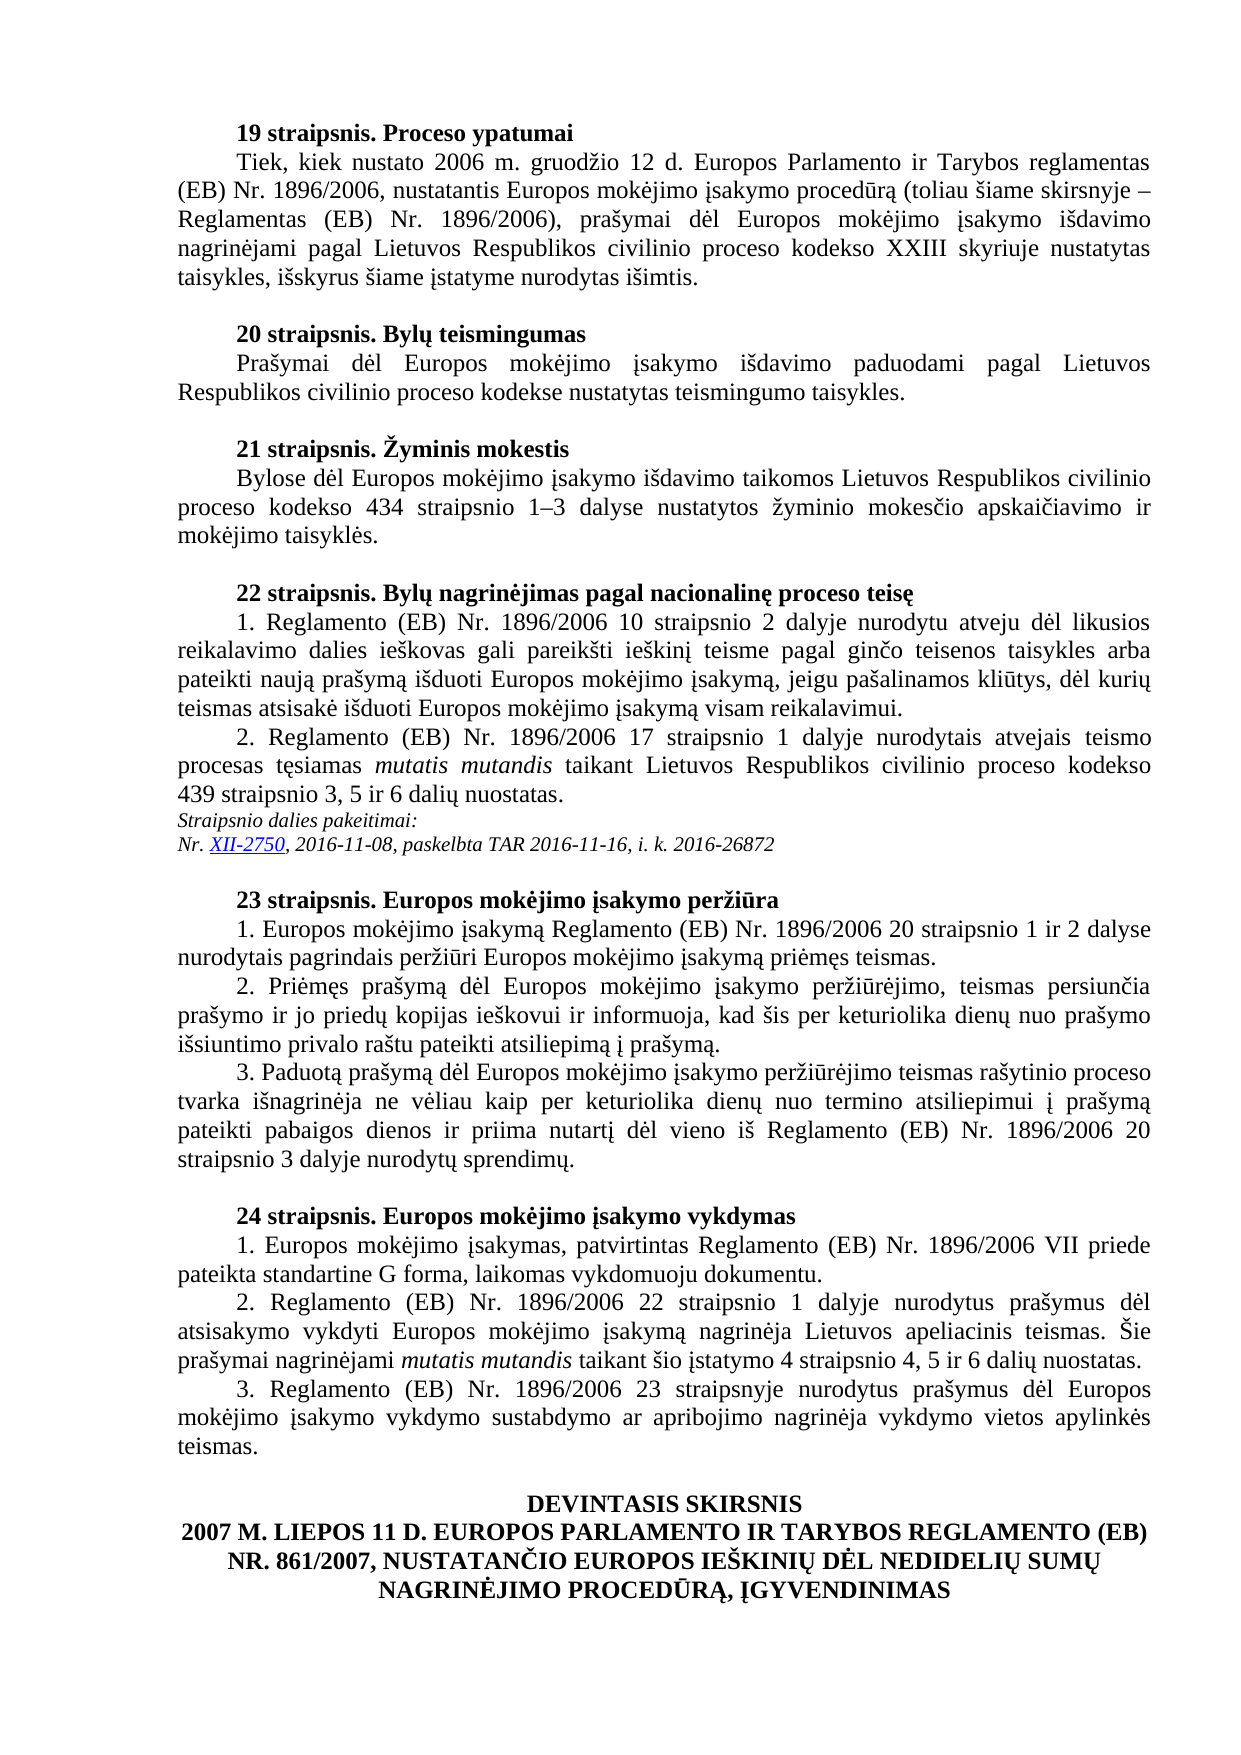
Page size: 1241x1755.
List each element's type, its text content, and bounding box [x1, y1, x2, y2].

text 1. Europos mokėjimo įsakymą Reglamento (EB) Nr. 1896/2006 20 straipsnio 1 ir 2 dalyse nurodytais pagrindais peržiūri Europos mokėjimo įsakymą priėmęs teismas. [177, 914, 1152, 971]
text 22 straipsnis. Bylų nagrinėjimas pagal nacionalinę proceso teisę [177, 578, 1152, 607]
text 1. Reglamento (EB) Nr. 1896/2006 10 straipsnio 2 dalyje nurodytu atveju dėl likusios reikalavimo dalies ieškovas gali pareikšti ieškinį teisme pagal ginčo teisenos taisykles arba pateikti naują prašymą išduoti Europos mokėjimo įsakymą, jeigu pašalinamos kliūtys, dėl kurių teismas atsisakė išduoti Europos mokėjimo įsakymą visam reikalavimui. [177, 607, 1152, 722]
text 3. Reglamento (EB) Nr. 1896/2006 23 straipsnyje nurodytus prašymus dėl Europos mokėjimo įsakymo vykdymo sustabdymo ar apribojimo nagrinėja vykdymo vietos apylinkės teismas. [177, 1374, 1152, 1460]
text 20 straipsnis. Bylų teismingumas [177, 319, 1152, 348]
text 24 straipsnis. Europos mokėjimo įsakymo vykdymas [177, 1201, 1152, 1230]
text Prašymai dėl Europos mokėjimo įsakymo išdavimo paduodami pagal Lietuvos Respublikos civilinio proceso kodekse nustatytas teismingumo taisykles. [177, 348, 1152, 406]
text 1. Europos mokėjimo įsakymas, patvirtintas Reglamento (EB) Nr. 1896/2006 VII priede pateikta standartine G forma, laikomas vykdomuoju dokumentu. [177, 1230, 1152, 1287]
text Bylose dėl Europos mokėjimo įsakymo išdavimo taikomos Lietuvos Respublikos civilinio proceso kodekso 434 straipsnio 1–3 dalyse nustatytos žyminio mokesčio apskaičiavimo ir mokėjimo taisyklės. [177, 463, 1152, 549]
text 2. Reglamento (EB) Nr. 1896/2006 22 straipsnio 1 dalyje nurodytus prašymus dėl atsisakymo vykdyti Europos mokėjimo įsakymą nagrinėja Lietuvos apeliacinis teismas. Šie prašymai nagrinėjami mutatis mutandis taikant šio įstatymo 4 straipsnio 4, 5 ir 6 dalių nuostatas. [177, 1287, 1152, 1374]
text DEVINTASIS SKIRSNIS [177, 1489, 1152, 1517]
text Straipsnio dalies pakeitimai: [177, 808, 1152, 832]
text Nr. XII-2750, 2016-11-08, paskelbta TAR 2016-11-16, i. k. 2016-26872 [177, 832, 1152, 856]
text 2. Reglamento (EB) Nr. 1896/2006 17 straipsnio 1 dalyje nurodytais atvejais teismo procesas tęsiamas mutatis mutandis taikant Lietuvos Respublikos civilinio proceso kodekso 439 straipsnio 3, 5 ir 6 dalių nuostatas. [177, 722, 1152, 808]
text 21 straipsnis. Žyminis mokestis [177, 434, 1152, 463]
text 23 straipsnis. Europos mokėjimo įsakymo peržiūra [177, 885, 1152, 914]
text 3. Paduotą prašymą dėl Europos mokėjimo įsakymo peržiūrėjimo teismas rašytinio proceso tvarka išnagrinėja ne vėliau kaip per keturiolika dienų nuo termino atsiliepimui į prašymą pateikti pabaigos dienos ir priima nutartį dėl vieno iš Reglamento (EB) Nr. 1896/2006 20 straipsnio 3 dalyje nurodytų sprendimų. [177, 1057, 1152, 1172]
text 2. Priėmęs prašymą dėl Europos mokėjimo įsakymo peržiūrėjimo, teismas persiunčia prašymo ir jo priedų kopijas ieškovui ir informuoja, kad šis per keturiolika dienų nuo prašymo išsiuntimo privalo raštu pateikti atsiliepimą į prašymą. [177, 971, 1152, 1057]
text Tiek, kiek nustato 2006 m. gruodžio 12 d. Europos Parlamento ir Tarybos reglamentas (EB) Nr. 1896/2006, nustatantis Europos mokėjimo įsakymo procedūrą (toliau šiame skirsnyje – Reglamentas (EB) Nr. 1896/2006), prašymai dėl Europos mokėjimo įsakymo išdavimo nagrinėjami pagal Lietuvos Respublikos civilinio proceso kodekso XXIII skyriuje nustatytas taisykles, išskyrus šiame įstatyme nurodytas išimtis. [177, 147, 1152, 291]
text 19 straipsnis. Proceso ypatumai [177, 118, 1152, 147]
text 2007 M. LIEPOS 11 D. EUROPOS PARLAMENTO IR TARYBOS REGLAMENTO (EB) NR. 861/2007, NUSTATANČIO EUROPOS IEŠKINIŲ DĖL NEDIDELIŲ SUMŲ NAGRINĖJIMO PROCEDŪRĄ, ĮGYVENDINIMAS [177, 1517, 1152, 1604]
